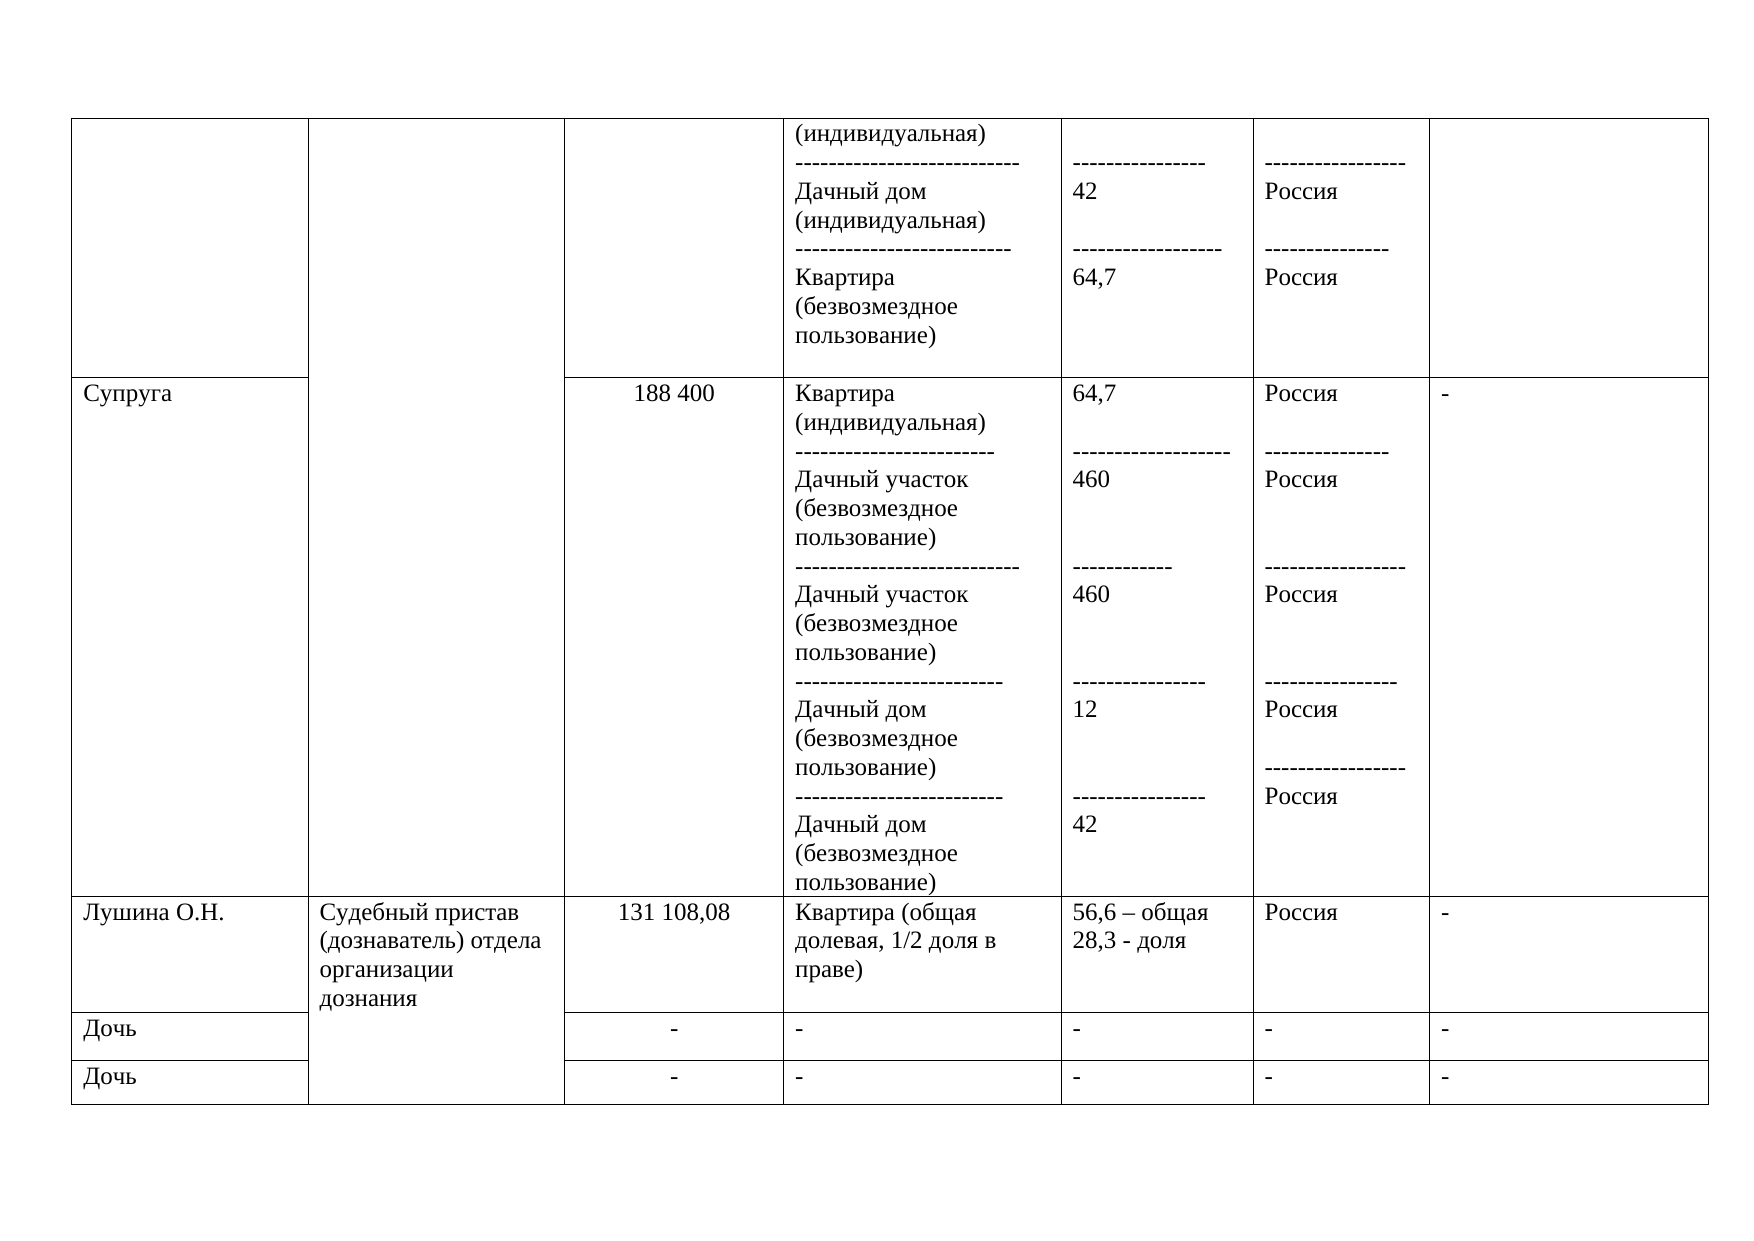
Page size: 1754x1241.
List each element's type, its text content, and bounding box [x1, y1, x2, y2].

table_cell Судебный пристав (дознаватель) отдела организации дознания [309, 897, 564, 1104]
table_cell [309, 119, 564, 896]
table_cell - [1254, 1013, 1429, 1060]
table_cell (индивидуальная) --------------------------- Дачный дом (индивидуальная) -------------------------- Квартира (безвозмездное пользование) [784, 119, 1061, 377]
table_cell [72, 119, 308, 377]
table_cell - [784, 1061, 1061, 1104]
table_cell - [1430, 1013, 1708, 1060]
table_cell Квартира (общая долевая, 1/2 доля в праве) [784, 897, 1061, 1012]
table_cell - [784, 1013, 1061, 1060]
table_cell - [1062, 1061, 1253, 1104]
table_cell [565, 119, 783, 377]
table_cell Россия [1254, 897, 1429, 1012]
table_cell Дочь [72, 1013, 308, 1060]
table_cell - [1430, 897, 1708, 1012]
table_cell [1430, 119, 1708, 377]
table_cell - [1430, 1061, 1708, 1104]
table_cell - [565, 1061, 783, 1104]
table_cell Супруга [72, 378, 308, 896]
table_cell 131 108,08 [565, 897, 783, 1012]
table_cell 188 400 [565, 378, 783, 896]
table_cell 56,6 – общая 28,3 - доля [1062, 897, 1253, 1012]
table_cell - [1430, 378, 1708, 896]
table_cell ---------------- 42 ------------------ 64,7 [1062, 119, 1253, 377]
table_cell - [1254, 1061, 1429, 1104]
table_cell - [1062, 1013, 1253, 1060]
table_cell - [565, 1013, 783, 1060]
table_cell Россия --------------- Россия ----------------- Россия ---------------- Россия ----------------- Россия [1254, 378, 1429, 896]
table_cell Дочь [72, 1061, 308, 1104]
table_cell 64,7 ------------------- 460 ------------ 460 ---------------- 12 ---------------- 42 [1062, 378, 1253, 896]
table_cell Лушина О.Н. [72, 897, 308, 1012]
table_cell ----------------- Россия --------------- Россия [1254, 119, 1429, 377]
table_cell Квартира (индивидуальная) ------------------------ Дачный участок (безвозмездное пользование) --------------------------- Дачный участок (безвозмездное пользование) ------------------------- Дачный дом (безвозмездное пользование) ------------------------- Дачный дом (безвозмездное пользование) [784, 378, 1061, 896]
